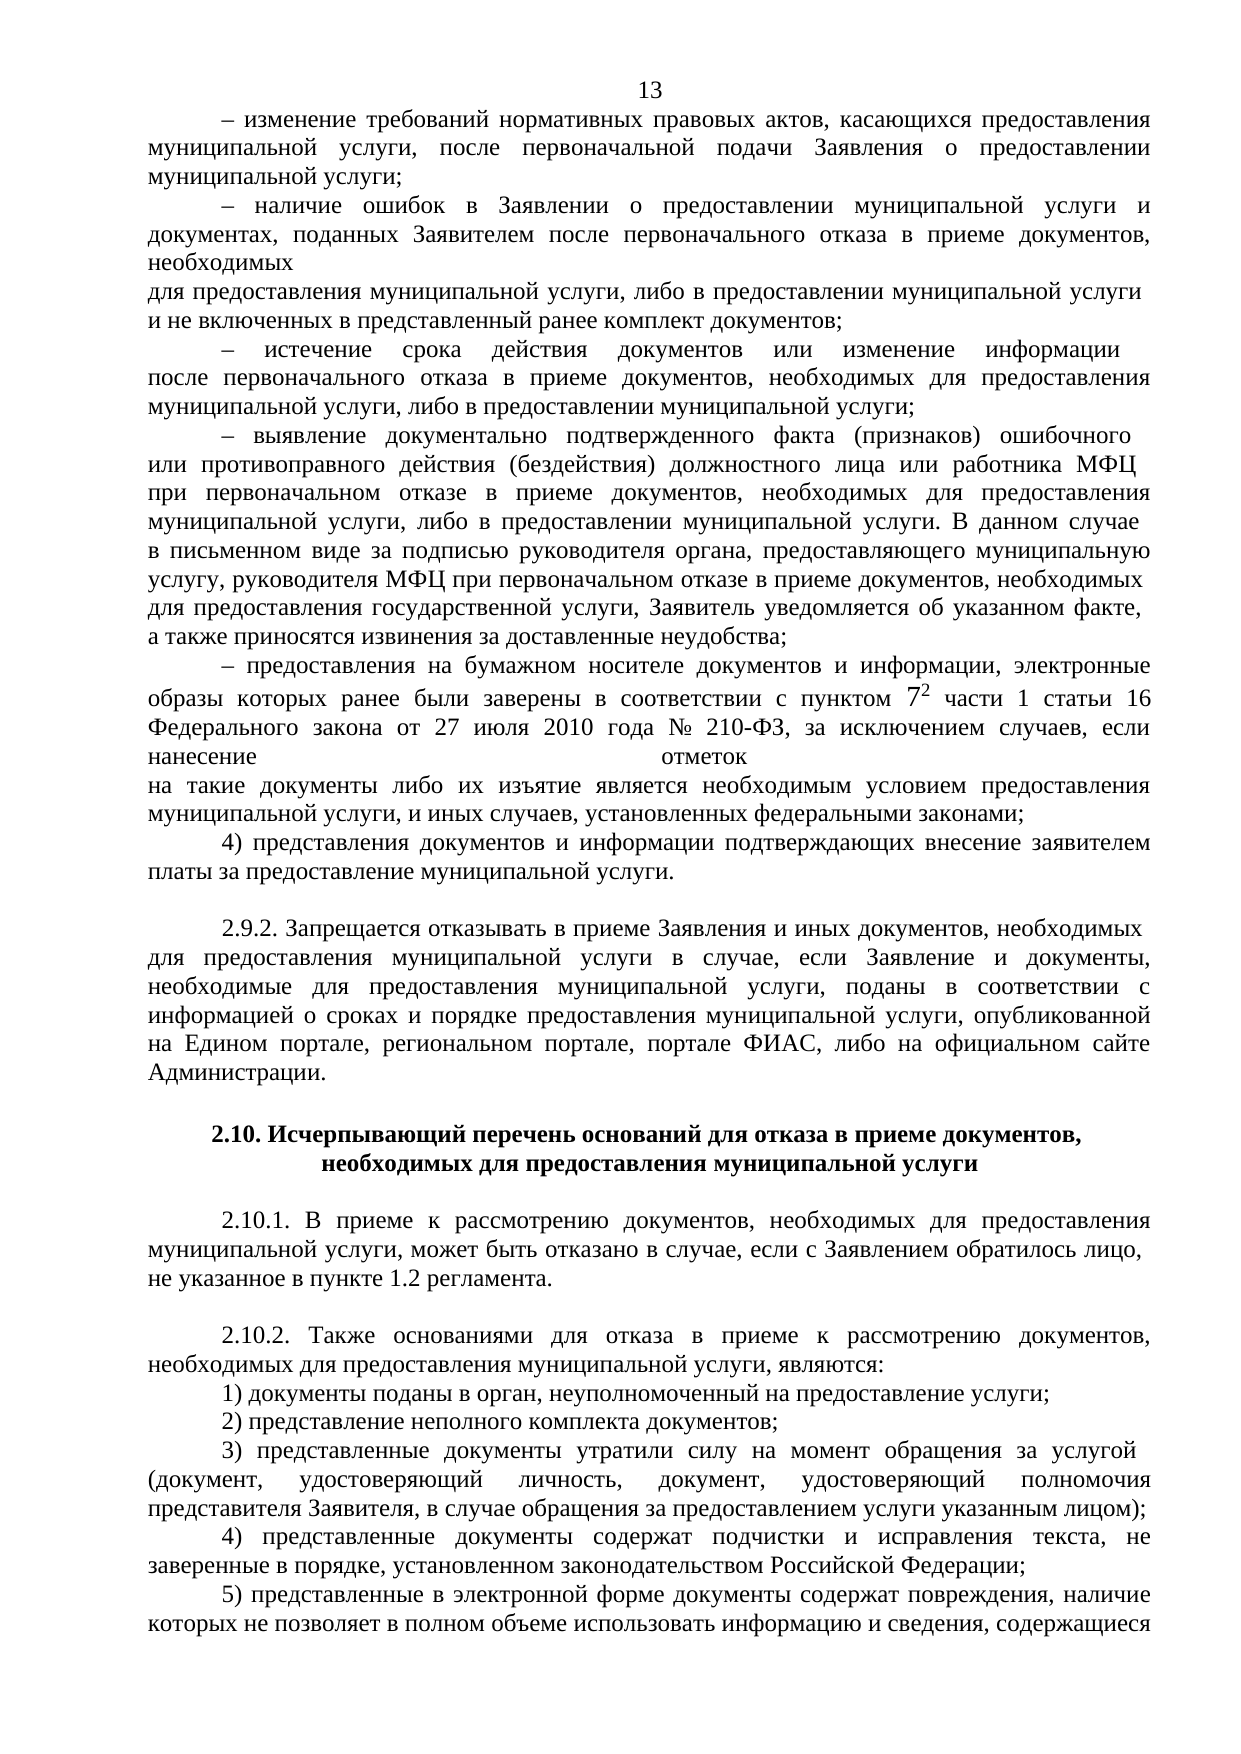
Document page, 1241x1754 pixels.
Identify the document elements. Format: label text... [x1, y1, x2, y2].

text 4) представленные документы содержат подчистки и исправления текста, не заверенные в порядке, установленном законодательством Российской Федерации; [148, 1521, 1152, 1579]
text 2) представление неполного комплекта документов; [148, 1406, 1152, 1435]
text 4) представления документов и информации подтверждающих внесение заявителем платы за предоставление муниципальной услуги. [148, 827, 1152, 885]
text – выявление документально подтвержденного факта (признаков) ошибочного или противоправного действия (бездействия) должностного лица или работника МФЦ при первоначальном отказе в приеме документов, необходимых для предоставления муниципальной услуги, либо в предоставлении муниципальной услуги. В данном случае в письменном виде за подписью руководителя органа, предоставляющего муниципальную услугу, руководителя МФЦ при первоначальном отказе в приеме документов, необходимых для предоставления государственной услуги, Заявитель уведомляется об указанном факте, а также приносятся извинения за доставленные неудобства; [148, 420, 1152, 650]
text – предоставления на бумажном носителе документов и информации, электронные образы которых ранее были заверены в соответствии с пунктом 72 части 1 статьи 16 Федерального закона от 27 июля 2010 года № 210-ФЗ, за исключением случаев, если нанесение отметок на такие документы либо их изъятие является необходимым условием предоставления муниципальной услуги, и иных случаев, установленных федеральными законами; [148, 650, 1152, 827]
text 2.10.2. Также основаниями для отказа в приеме к рассмотрению документов, необходимых для предоставления муниципальной услуги, являются: [148, 1320, 1152, 1378]
text 5) представленные в электронной форме документы содержат повреждения, наличие которых не позволяет в полном объеме использовать информацию и сведения, содержащиеся [148, 1579, 1152, 1636]
text 2.10.1. В приеме к рассмотрению документов, необходимых для предоставления муниципальной услуги, может быть отказано в случае, если с Заявлением обратилось лицо, не указанное в пункте 1.2 регламента. [148, 1205, 1152, 1291]
text 1) документы поданы в орган, неуполномоченный на предоставление услуги; [148, 1378, 1152, 1406]
text – истечение срока действия документов или изменение информации после первоначального отказа в приеме документов, необходимых для предоставления муниципальной услуги, либо в предоставлении муниципальной услуги; [148, 334, 1152, 420]
text 3) представленные документы утратили силу на момент обращения за услугой (документ, удостоверяющий личность, документ, удостоверяющий полномочия представителя Заявителя, в случае обращения за предоставлением услуги указанным лицом); [148, 1435, 1152, 1521]
subtitle 2.10. Исчерпывающий перечень оснований для отказа в приеме документов, необходимых для предоставления муниципальной услуги [148, 1119, 1152, 1176]
text – изменение требований нормативных правовых актов, касающихся предоставления муниципальной услуги, после первоначальной подачи Заявления о предоставлении муниципальной услуги; [148, 104, 1152, 190]
text 2.9.2. Запрещается отказывать в приеме Заявления и иных документов, необходимых для предоставления муниципальной услуги в случае, если Заявление и документы, необходимые для предоставления муниципальной услуги, поданы в соответствии с информацией о сроках и порядке предоставления муниципальной услуги, опубликованной на Едином портале, региональном портале, портале ФИАС, либо на официальном сайте Администрации. [148, 913, 1152, 1086]
text – наличие ошибок в Заявлении о предоставлении муниципальной услуги и документах, поданных Заявителем после первоначального отказа в приеме документов, необходимых для предоставления муниципальной услуги, либо в предоставлении муниципальной услуги и не включенных в представленный ранее комплект документов; [148, 190, 1152, 334]
